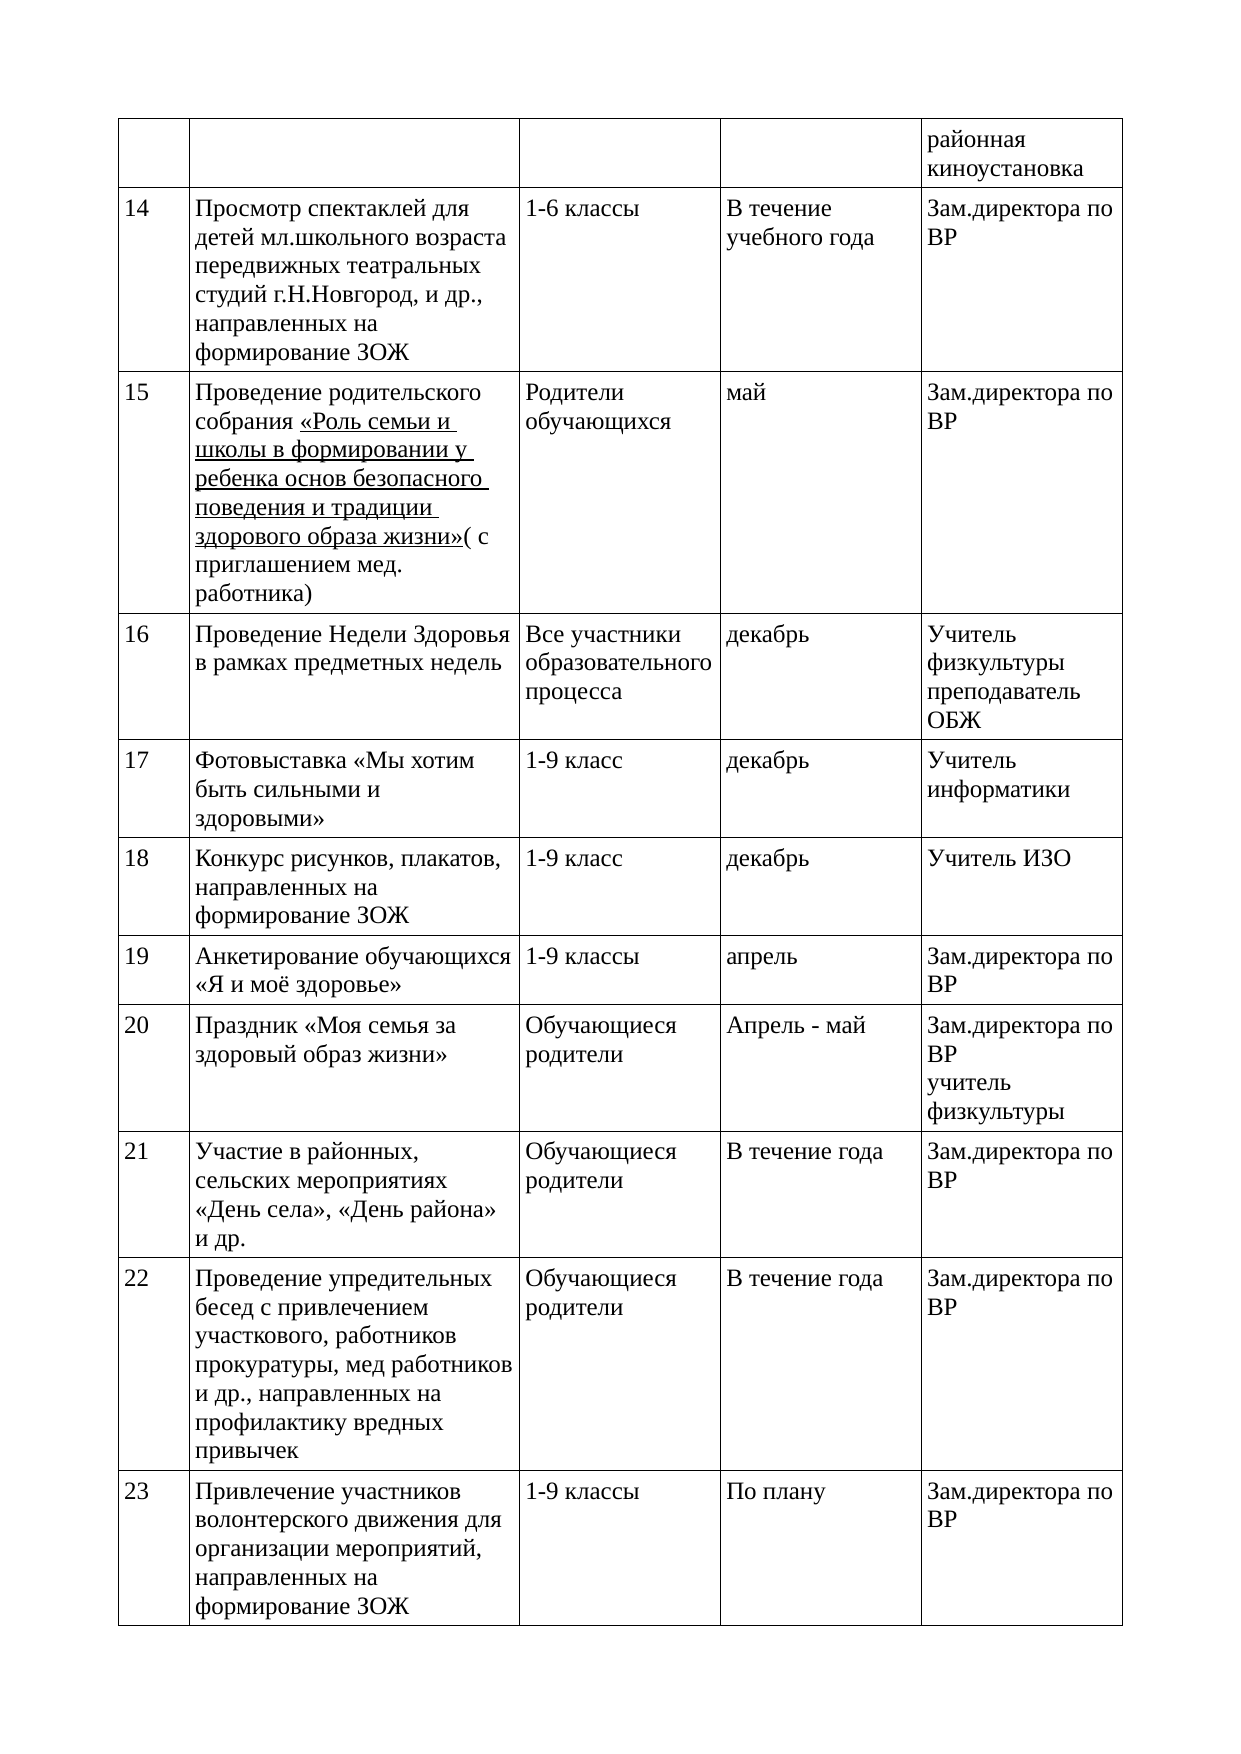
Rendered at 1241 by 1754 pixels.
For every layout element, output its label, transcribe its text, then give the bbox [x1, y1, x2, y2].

table_cell 20 [119, 1005, 189, 1131]
table_cell 1-9 классы [520, 936, 720, 1004]
table_cell Обучающиеся родители [520, 1258, 720, 1470]
table_cell Родители обучающихся [520, 372, 720, 613]
table_cell Апрель - май [721, 1005, 921, 1131]
table_cell Обучающиеся родители [520, 1132, 720, 1257]
table_cell Обучающиеся родители [520, 1005, 720, 1131]
table_cell 1-9 классы [520, 1471, 720, 1625]
table_cell декабрь [721, 614, 921, 739]
table_cell 18 [119, 838, 189, 935]
table_cell Учитель физкультуры преподаватель ОБЖ [922, 614, 1122, 739]
table_cell Проведение родительского собрания «Роль семьи и школы в формировании у ребенка основ безопасного поведения и традиции здорового образа жизни»( с приглашением мед. работника) [190, 372, 519, 613]
table_cell Зам.директора по ВР [922, 372, 1122, 613]
table_cell 17 [119, 740, 189, 837]
table_cell В течение учебного года [721, 188, 921, 371]
table_cell декабрь [721, 740, 921, 837]
table_cell Зам.директора по ВР [922, 1258, 1122, 1470]
table_cell 1-9 класс [520, 740, 720, 837]
table_cell [721, 119, 921, 187]
table_cell [520, 119, 720, 187]
table_cell Зам.директора по ВР учитель физкультуры [922, 1005, 1122, 1131]
table_cell Просмотр спектаклей для детей мл.школьного возраста передвижных театральных студий г.Н.Новгород, и др., направленных на формирование ЗОЖ [190, 188, 519, 371]
table_cell декабрь [721, 838, 921, 935]
table_cell апрель [721, 936, 921, 1004]
table_cell Зам.директора по ВР [922, 188, 1122, 371]
table_cell Конкурс рисунков, плакатов, направленных на формирование ЗОЖ [190, 838, 519, 935]
table_cell 19 [119, 936, 189, 1004]
table_cell Фотовыставка «Мы хотим быть сильными и здоровыми» [190, 740, 519, 837]
table_cell 22 [119, 1258, 189, 1470]
table_cell 16 [119, 614, 189, 739]
table_cell Учитель ИЗО [922, 838, 1122, 935]
table_cell Проведение Недели Здоровья в рамках предметных недель [190, 614, 519, 739]
table_cell Анкетирование обучающихся «Я и моё здоровье» [190, 936, 519, 1004]
table_cell 21 [119, 1132, 189, 1257]
table_cell [119, 119, 189, 187]
table_cell Зам.директора по ВР [922, 1132, 1122, 1257]
table_cell Привлечение участников волонтерского движения для организации мероприятий, направленных на формирование ЗОЖ [190, 1471, 519, 1625]
table_cell районная киноустановка [922, 119, 1122, 187]
table_cell Все участники образовательного процесса [520, 614, 720, 739]
table_cell Учитель информатики [922, 740, 1122, 837]
table_cell 15 [119, 372, 189, 613]
table_cell 1-9 класс [520, 838, 720, 935]
table_cell Участие в районных, сельских мероприятиях «День села», «День района» и др. [190, 1132, 519, 1257]
table_cell Проведение упредительных бесед с привлечением участкового, работников прокуратуры, мед работников и др., направленных на профилактику вредных привычек [190, 1258, 519, 1470]
table_cell Праздник «Моя семья за здоровый образ жизни» [190, 1005, 519, 1131]
table_cell [190, 119, 519, 187]
table_cell Зам.директора по ВР [922, 936, 1122, 1004]
table_cell Зам.директора по ВР [922, 1471, 1122, 1625]
table_cell В течение года [721, 1258, 921, 1470]
table_cell В течение года [721, 1132, 921, 1257]
table_cell 14 [119, 188, 189, 371]
table_cell 23 [119, 1471, 189, 1625]
table_cell май [721, 372, 921, 613]
table_cell 1-6 классы [520, 188, 720, 371]
table_cell По плану [721, 1471, 921, 1625]
